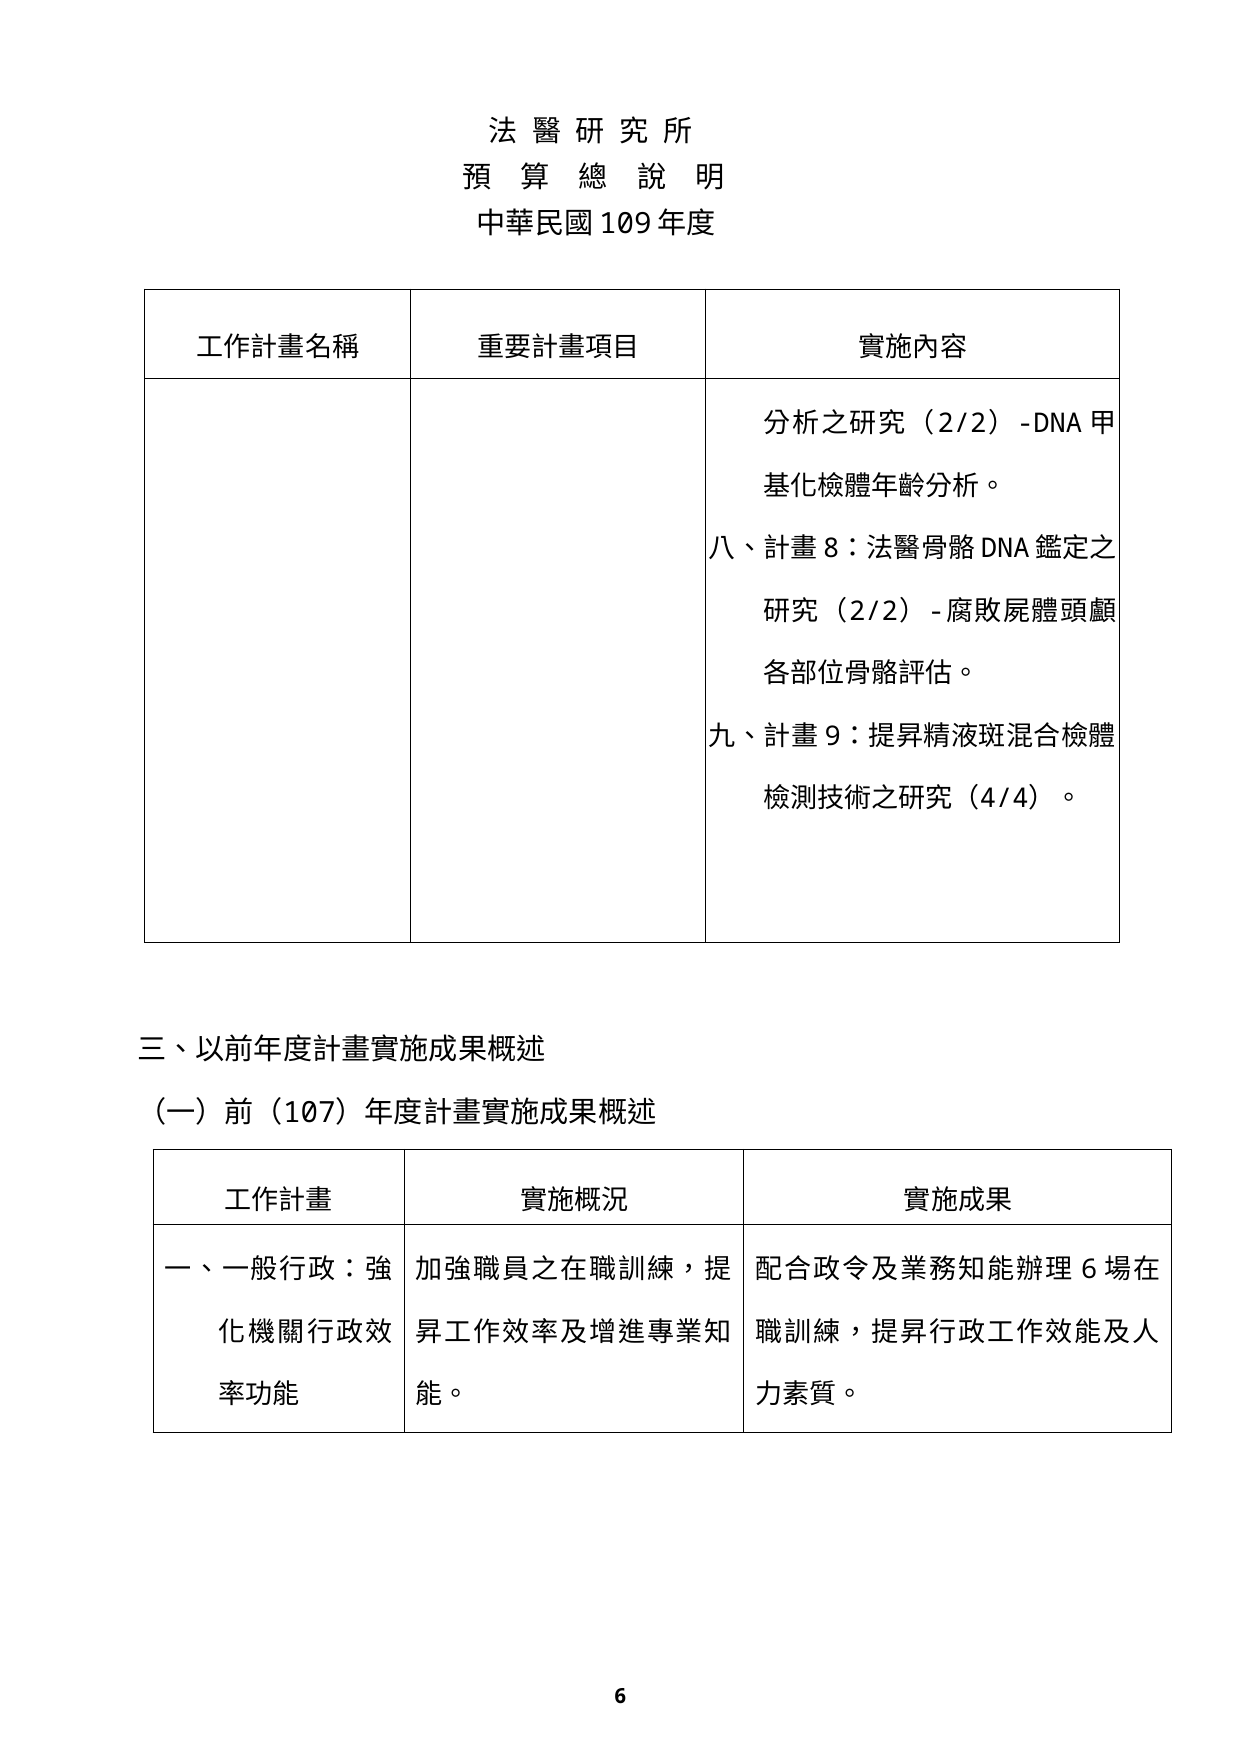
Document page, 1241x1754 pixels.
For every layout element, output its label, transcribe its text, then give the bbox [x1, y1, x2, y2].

text （一）前（107）年度計畫實施成果概述 [137, 1068, 1157, 1130]
table_cell [145, 379, 410, 942]
table_cell 分析之研究（2/2）-DNA甲基化檢體年齡分析。 八、計畫8：法醫骨骼DNA鑑定之研究（2/2）-腐敗屍體頭顱各部位骨骼評估。 九、計畫9：提昇精液斑混合檢體 檢測技術之研究（4/4）。 [706, 379, 1119, 942]
table_cell [411, 379, 705, 942]
table_header 工作計畫 [154, 1150, 404, 1224]
table_header 重要計畫項目 [411, 290, 705, 378]
table_cell 配合政令及業務知能辦理6場在職訓練，提昇行政工作效能及人力素質。 [744, 1225, 1171, 1432]
text 三、以前年度計畫實施成果概述 [137, 1005, 1157, 1068]
table_cell 加強職員之在職訓練，提昇工作效率及增進專業知能。 [405, 1225, 743, 1432]
table_header 工作計畫名稱 [145, 290, 410, 378]
table_header 實施概況 [405, 1150, 743, 1224]
table_header 實施成果 [744, 1150, 1171, 1224]
table_cell 一、一般行政：強化機關行政效率功能 [154, 1225, 404, 1432]
table_header 實施內容 [706, 290, 1119, 378]
